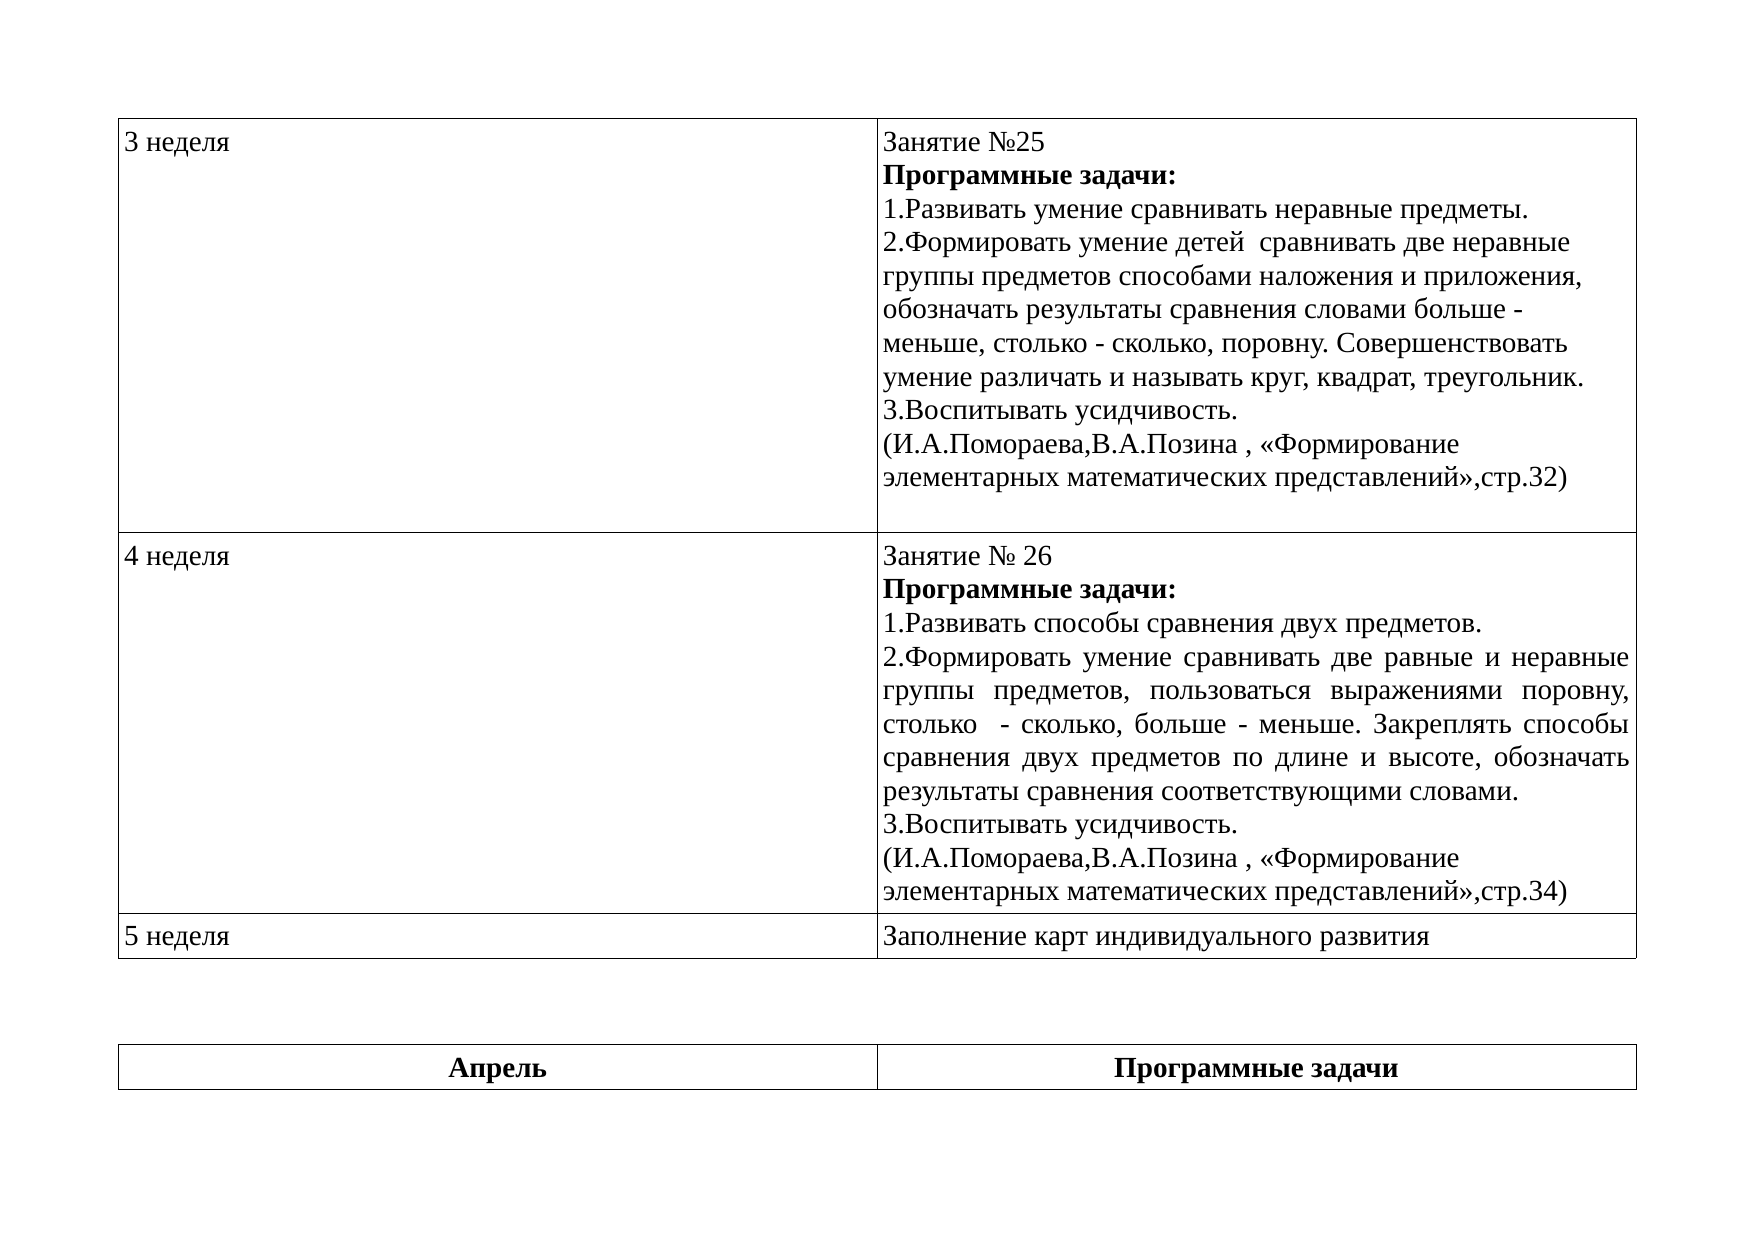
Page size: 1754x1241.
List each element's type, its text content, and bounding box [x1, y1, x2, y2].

table_cell 5 неделя [119, 914, 877, 958]
table_cell Занятие № 26 Программные задачи: 1.Развивать способы сравнения двух предметов. 2.Формировать умение сравнивать две равные и неравные группы предметов, пользоваться выражениями поровну, столько - сколько, больше - меньше. Закреплять способы сравнения двух предметов по длине и высоте, обозначать результаты сравнения соответствующими словами. 3.Воспитывать усидчивость. (И.А.Помораева,В.А.Позина , «Формирование элементарных математических представлений»,стр.34) [878, 533, 1636, 913]
table_cell 4 неделя [119, 533, 877, 913]
table_cell Занятие №25 Программные задачи: 1.Развивать умение сравнивать неравные предметы. 2.Формировать умение детей сравнивать две неравные группы предметов способами наложения и приложения, обозначать результаты сравнения словами больше - меньше, столько - сколько, поровну. Совершенствовать умение различать и называть круг, квадрат, треугольник. 3.Воспитывать усидчивость. (И.А.Помораева,В.А.Позина , «Формирование элементарных математических представлений»,стр.32) [878, 119, 1636, 532]
table_header Апрель [119, 1045, 877, 1089]
table_header Программные задачи [878, 1045, 1636, 1089]
table_cell 3 неделя [119, 119, 877, 532]
table_cell Заполнение карт индивидуального развития [878, 914, 1636, 958]
